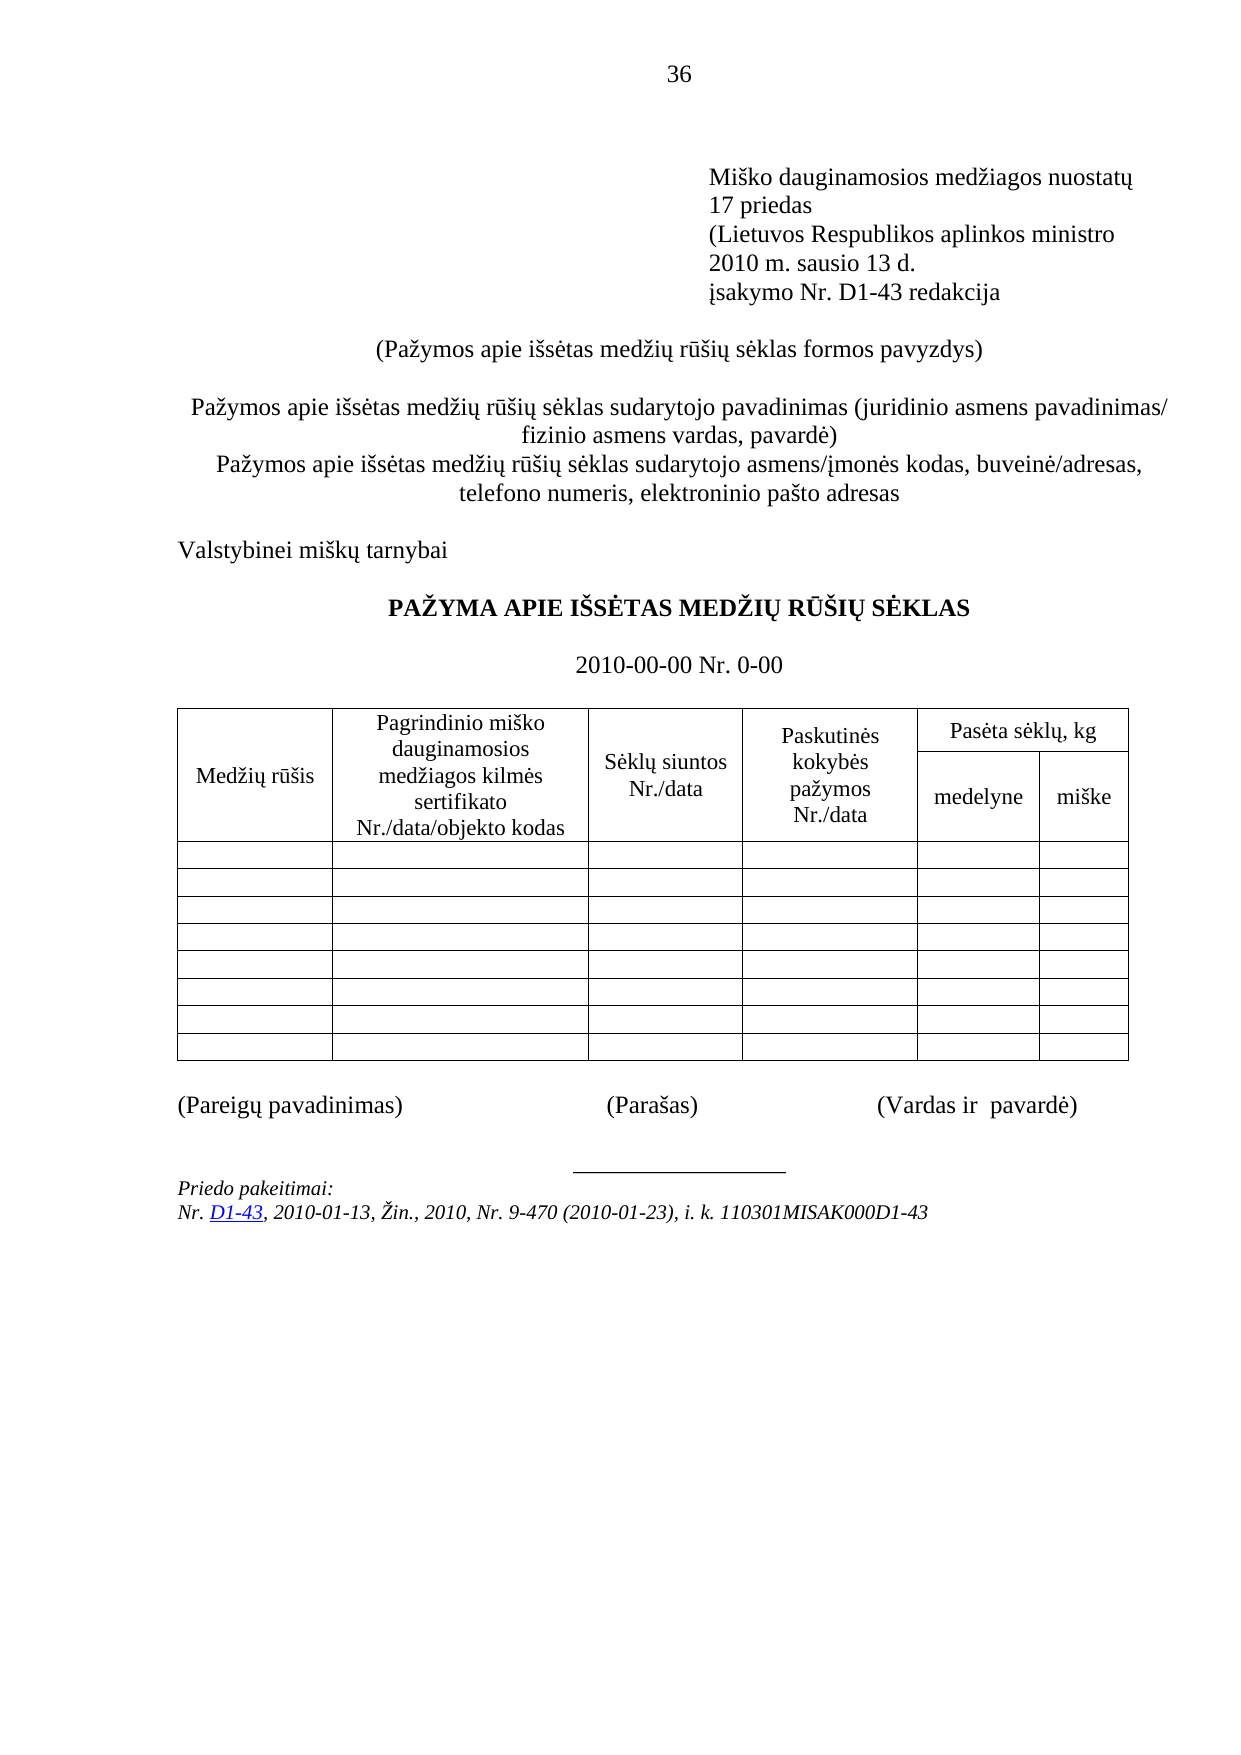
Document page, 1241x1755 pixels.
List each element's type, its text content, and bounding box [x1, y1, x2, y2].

text 2010 m. sausio 13 d. [177, 248, 1181, 277]
table_cell [589, 1006, 742, 1032]
table_header Sėklų siuntos Nr./data [589, 709, 742, 841]
text Nr. D1-43, 2010-01-13, Žin., 2010, Nr. 9-470 (2010-01-23), i. k. 110301MISAK000D1-43 [177, 1200, 1181, 1224]
table_cell [589, 842, 742, 868]
text Priedo pakeitimai: [177, 1176, 1181, 1200]
table_cell [178, 842, 332, 868]
table_cell [918, 897, 1039, 923]
text Miško dauginamosios medžiagos nuostatų [177, 162, 1181, 190]
table_cell [333, 869, 588, 896]
table_header Pagrindinio miško dauginamosios medžiagos kilmės sertifikato Nr./data/objekto kodas [333, 709, 588, 841]
table_cell [178, 951, 332, 978]
text Valstybinei miškų tarnybai [177, 535, 1181, 564]
text (Pareigų pavadinimas) (Parašas) (Vardas ir pavardė) [177, 1090, 1181, 1118]
table_header Paskutinės kokybės pažymos Nr./data [743, 709, 917, 841]
table_cell [333, 897, 588, 923]
table_cell [333, 842, 588, 868]
text 2010-00-00 Nr. 0-00 [177, 650, 1181, 679]
table_cell [1040, 897, 1128, 923]
table_cell [178, 924, 332, 950]
text 17 priedas [177, 190, 1181, 219]
table_cell [333, 1034, 588, 1060]
table_cell [743, 842, 917, 868]
text PAŽYMA APIE IŠSĖTAS MEDŽIŲ RŪŠIŲ SĖKLAS [177, 593, 1181, 622]
table_cell [1040, 1034, 1128, 1060]
table_cell [589, 869, 742, 896]
table_header Medžių rūšis [178, 709, 332, 841]
table_cell [333, 979, 588, 1005]
text _________________ [177, 1147, 1181, 1176]
table_cell [743, 951, 917, 978]
table_cell [333, 951, 588, 978]
table_cell [589, 951, 742, 978]
text (Lietuvos Respublikos aplinkos ministro [177, 219, 1181, 248]
table_cell [333, 924, 588, 950]
table_cell [178, 1034, 332, 1060]
table_cell [743, 869, 917, 896]
table_cell [1040, 842, 1128, 868]
table_cell [1040, 951, 1128, 978]
table_cell [333, 1006, 588, 1032]
table_cell miške [1040, 752, 1128, 841]
table_cell [743, 897, 917, 923]
table_cell [1040, 869, 1128, 896]
table_cell [918, 979, 1039, 1005]
table_cell [1040, 924, 1128, 950]
table_cell [178, 979, 332, 1005]
table_cell medelyne [918, 752, 1039, 841]
table_cell [1040, 979, 1128, 1005]
table_cell [1040, 1006, 1128, 1032]
table_cell [589, 979, 742, 1005]
table_cell [589, 924, 742, 950]
table_cell [918, 1006, 1039, 1032]
table_cell [743, 1034, 917, 1060]
table_cell [918, 951, 1039, 978]
table_cell [918, 924, 1039, 950]
table_cell [918, 1034, 1039, 1060]
table_cell [743, 924, 917, 950]
table_cell [178, 897, 332, 923]
text įsakymo Nr. D1-43 redakcija [177, 277, 1181, 305]
table_cell [743, 1006, 917, 1032]
table_cell [589, 1034, 742, 1060]
table_cell [589, 897, 742, 923]
table_cell [743, 979, 917, 1005]
text Pažymos apie išsėtas medžių rūšių sėklas sudarytojo pavadinimas (juridinio asmens pavadinimas/ fizinio asmens vardas, pavardė) [177, 392, 1181, 449]
text Pažymos apie išsėtas medžių rūšių sėklas sudarytojo asmens/įmonės kodas, buveinė/adresas, telefono numeris, elektroninio pašto adresas [177, 449, 1181, 507]
text (Pažymos apie išsėtas medžių rūšių sėklas formos pavyzdys) [177, 334, 1181, 363]
table_cell [918, 869, 1039, 896]
table_cell [178, 1006, 332, 1032]
table_header Pasėta sėklų, kg [918, 709, 1128, 751]
table_cell [918, 842, 1039, 868]
table_cell [178, 869, 332, 896]
